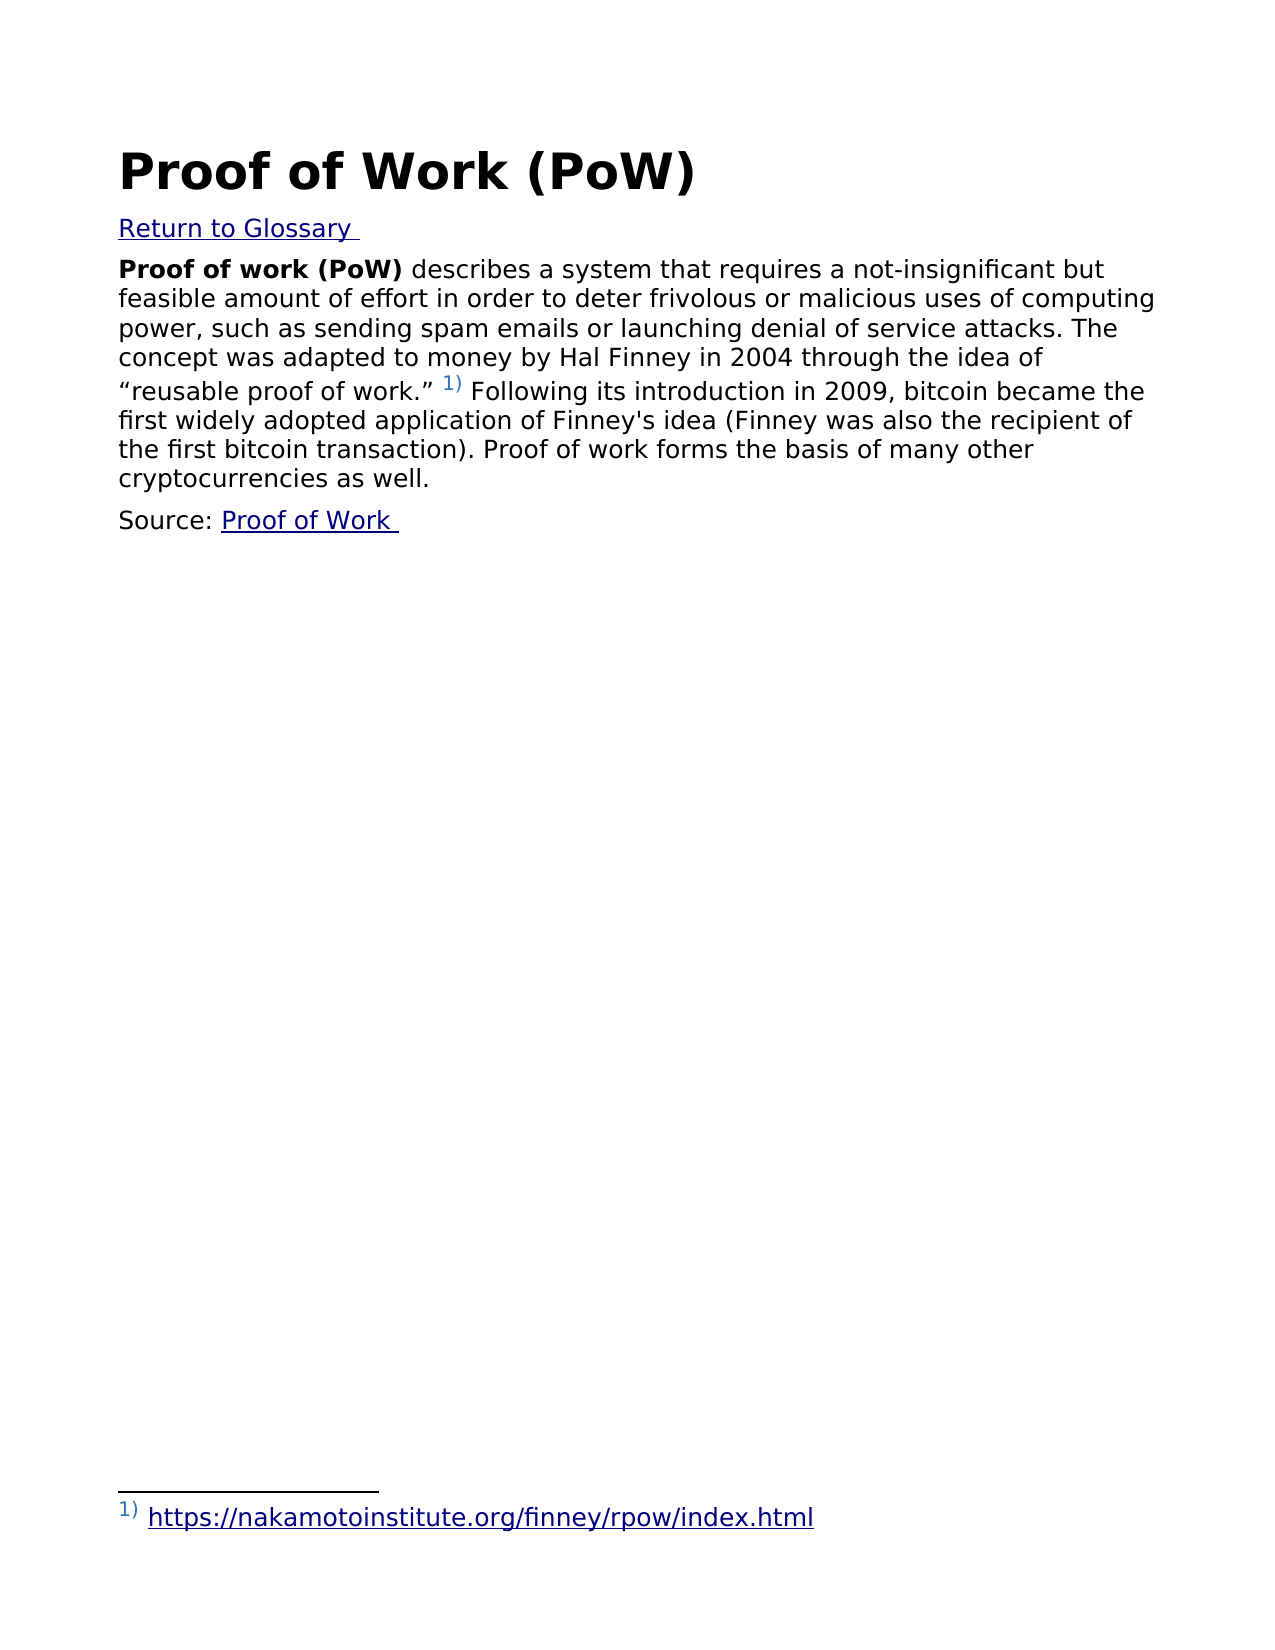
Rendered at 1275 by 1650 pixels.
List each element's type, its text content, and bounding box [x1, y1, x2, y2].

text Source: Proof of Work [118, 506, 1157, 535]
text https://nakamotoinstitute.org/finney/rpow/index.html [118, 1498, 1157, 1532]
text Proof of work (PoW) describes a system that requires a not-insignificant but feasible amount of effort in order to deter frivolous or malicious uses of computing power, such as sending spam emails or launching denial of service attacks. The concept was adapted to money by Hal Finney in 2004 through the idea of “reusable proof of work.” Following its introduction in 2009, bitcoin became the first widely adopted application of Finney's idea (Finney was also the recipient of the first bitcoin transaction). Proof of work forms the basis of many other cryptocurrencies as well. [118, 256, 1157, 494]
text Return to Glossary [118, 214, 1157, 243]
subtitle Proof of Work (PoW) [118, 143, 1157, 201]
